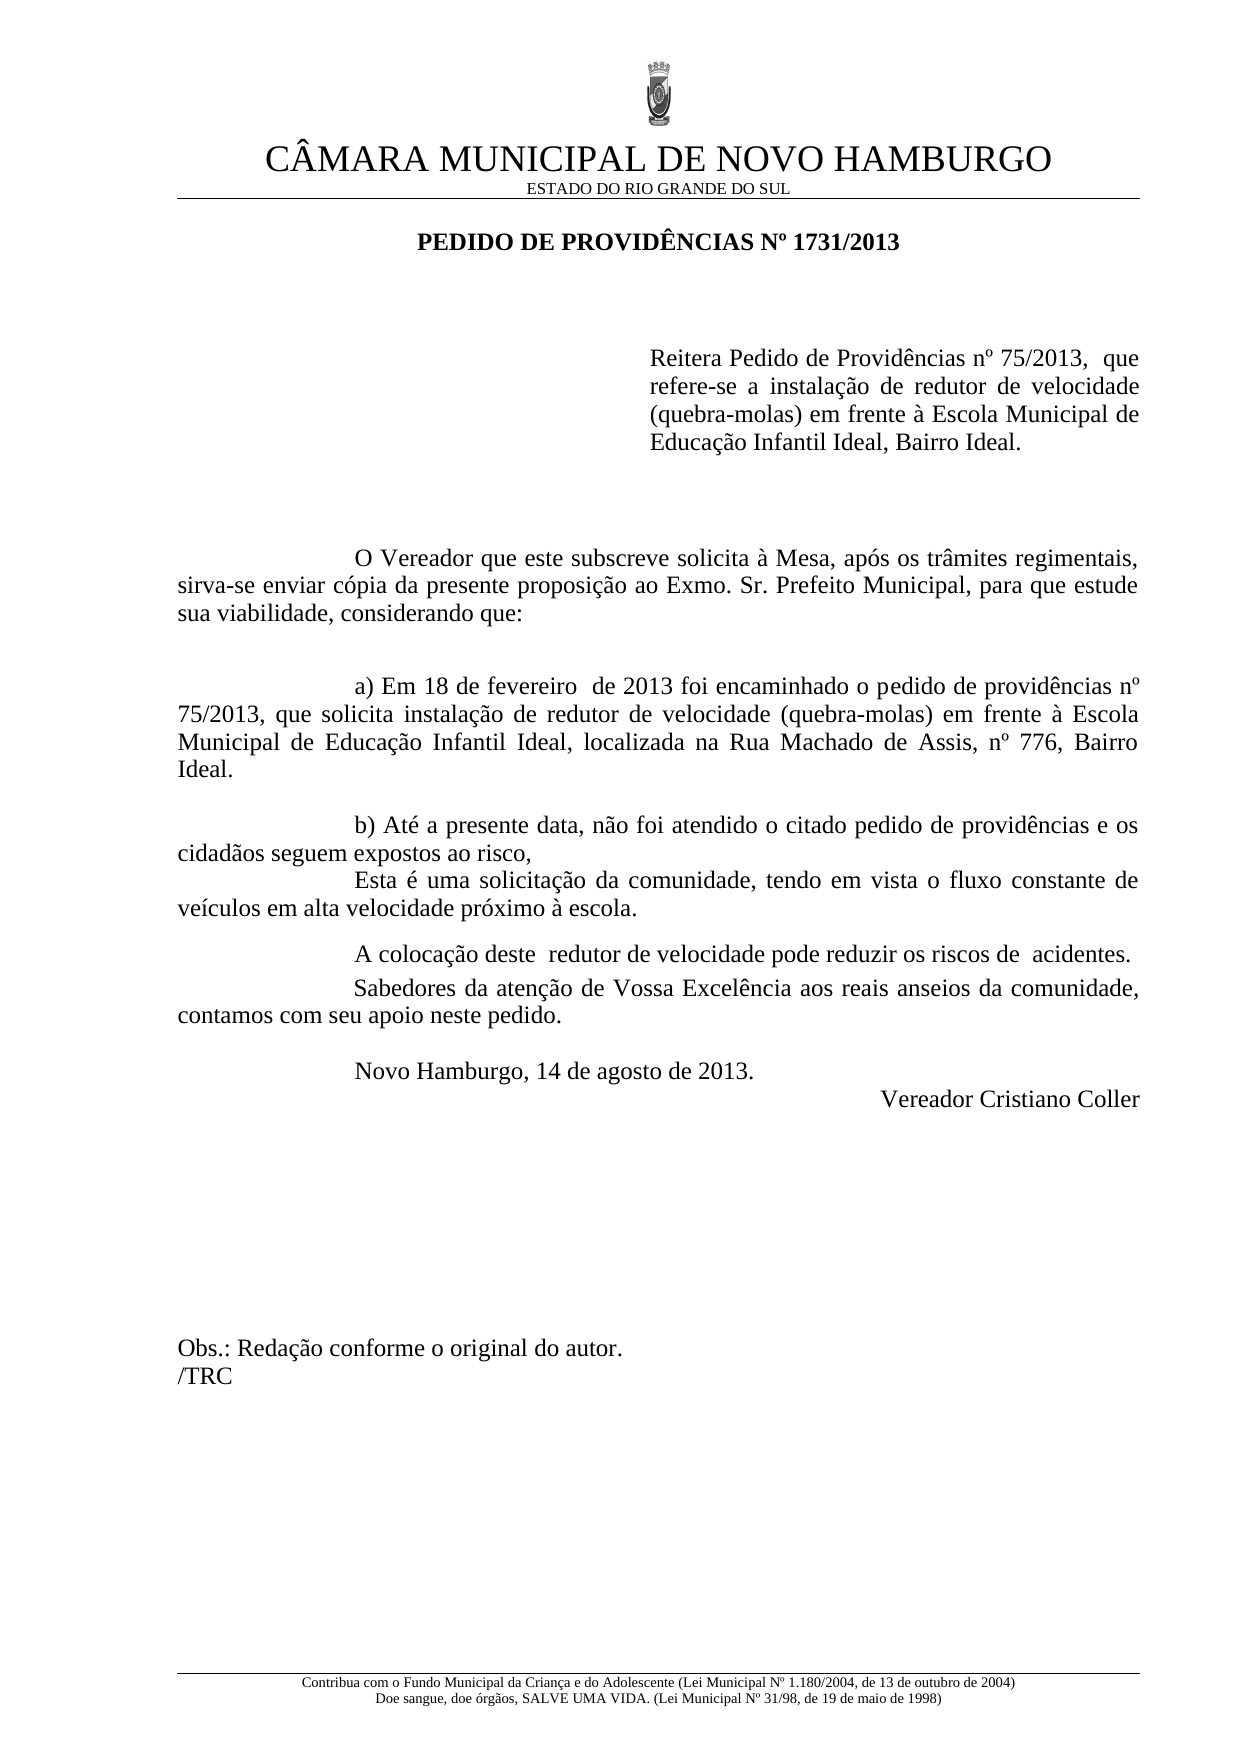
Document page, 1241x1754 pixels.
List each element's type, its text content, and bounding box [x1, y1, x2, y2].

text Novo Hamburgo, 14 de agosto de 2013. [177, 1057, 1140, 1085]
text b) Até a presente data, não foi atendido o citado pedido de providências e os cidadãos seguem expostos ao risco, [177, 811, 1140, 866]
text /TRC [177, 1362, 1140, 1389]
text Sabedores da atenção de Vossa Excelência aos reais anseios da comunidade, contamos com seu apoio neste pedido. [177, 974, 1140, 1029]
text A colocação deste redutor de velocidade pode reduzir os riscos de acidentes. [177, 940, 1140, 968]
text Obs.: Redação conforme o original do autor. [177, 1334, 1140, 1362]
text O Vereador que este subscreve solicita à Mesa, após os trâmites regimentais, sirva-se enviar cópia da presente proposição ao Exmo. Sr. Prefeito Municipal, para que estude sua viabilidade, considerando que: [177, 544, 1140, 627]
text Reitera Pedido de Providências nº 75/2013, que refere-se a instalação de redutor de velocidade (quebra-molas) em frente à Escola Municipal de Educação Infantil Ideal, Bairro Ideal. [649, 344, 1140, 455]
text Vereador Cristiano Coller [177, 1085, 1140, 1112]
text a) Em 18 de fevereiro de 2013 foi encaminhado o pedido de providências nº 75/2013, que solicita instalação de redutor de velocidade (quebra-molas) em frente à Escola Municipal de Educação Infantil Ideal, localizada na Rua Machado de Assis, nº 776, Bairro Ideal. [177, 672, 1140, 783]
text Esta é uma solicitação da comunidade, tendo em vista o fluxo constante de veículos em alta velocidade próximo à escola. [177, 866, 1140, 922]
text PEDIDO DE PROVIDÊNCIAS Nº 1731/2013 [177, 228, 1140, 256]
